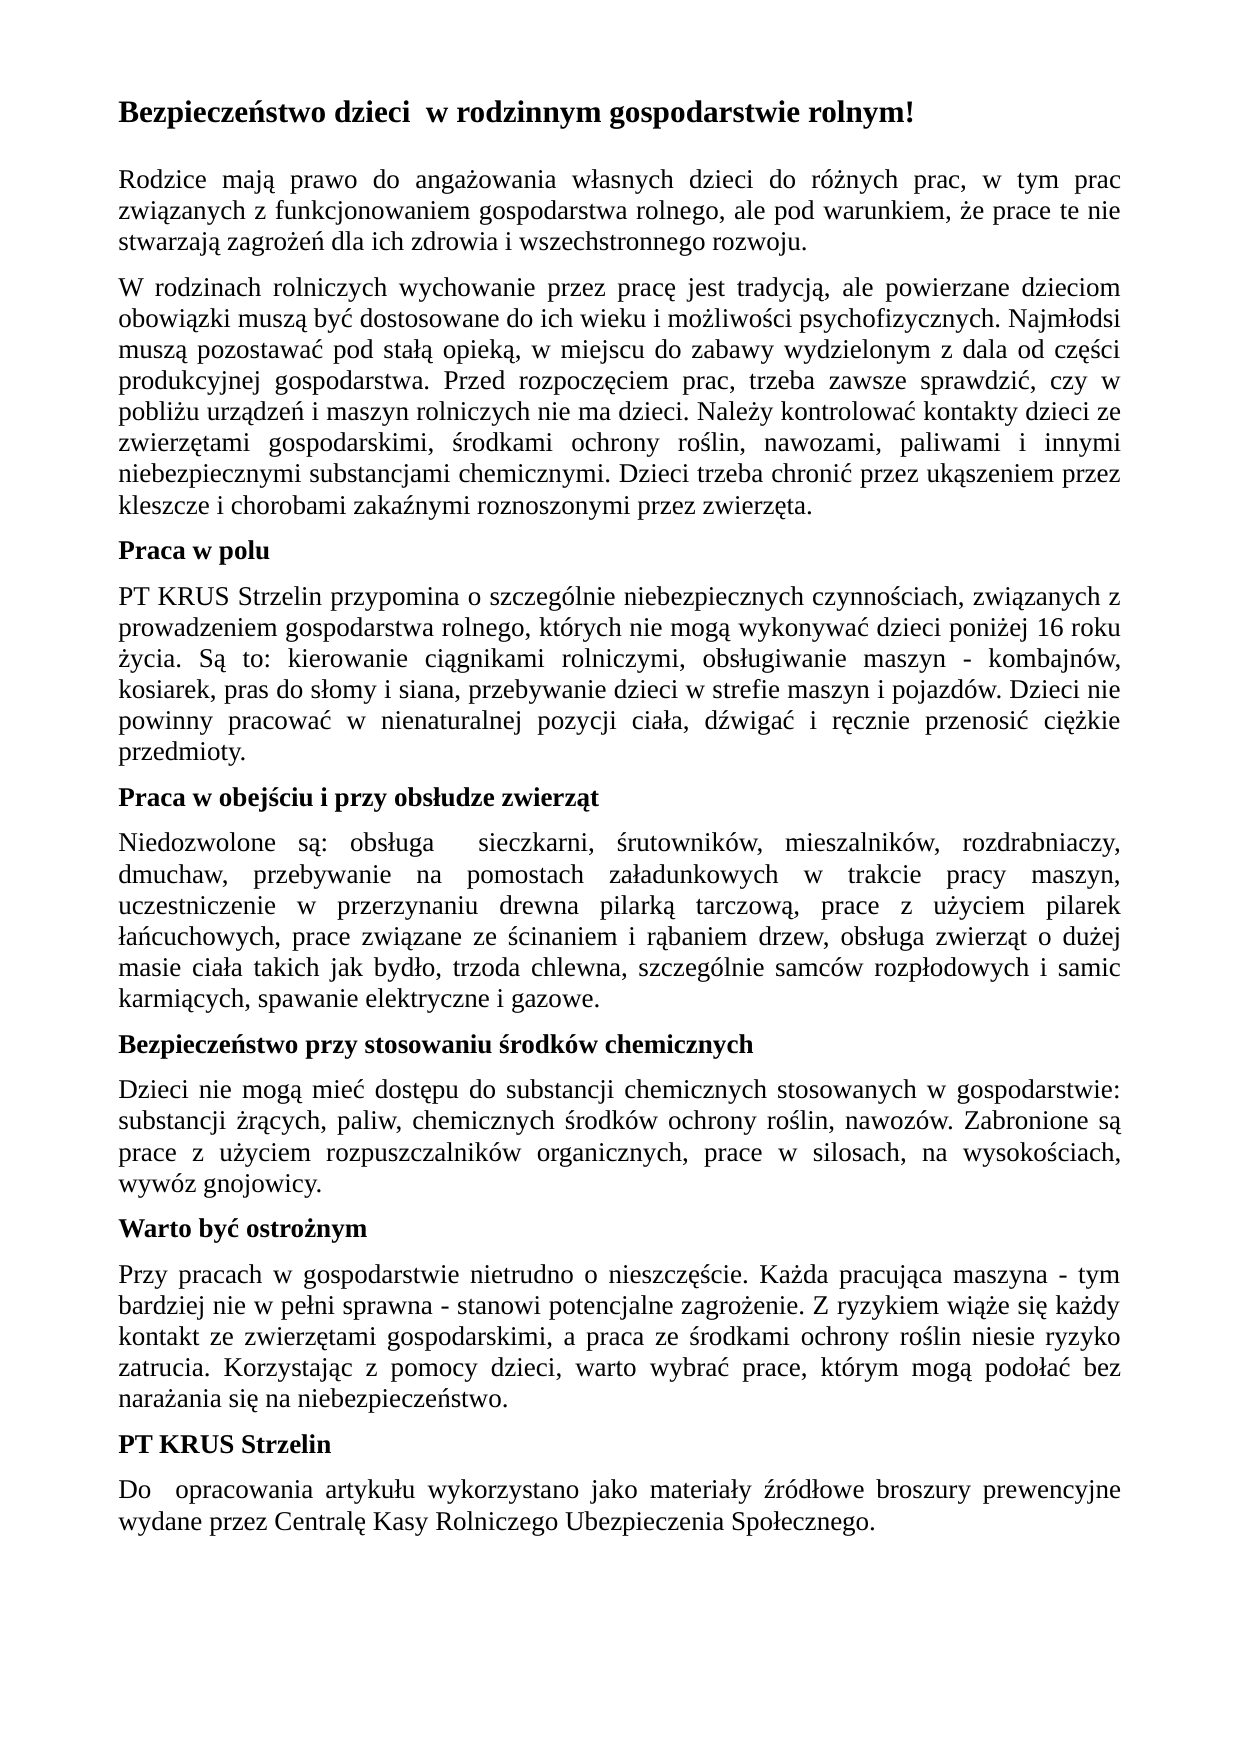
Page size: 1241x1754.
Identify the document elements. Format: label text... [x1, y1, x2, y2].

text Praca w obejściu i przy obsłudze zwierząt [118, 781, 1122, 812]
text Do opracowania artykułu wykorzystano jako materiały źródłowe broszury prewencyjne wydane przez Centralę Kasy Rolniczego Ubezpieczenia Społecznego. [118, 1473, 1122, 1536]
text Dzieci nie mogą mieć dostępu do substancji chemicznych stosowanych w gospodarstwie: substancji żrących, paliw, chemicznych środków ochrony roślin, nawozów. Zabronione są prace z użyciem rozpuszczalników organicznych, prace w silosach, na wysokościach, wywóz gnojowicy. [118, 1073, 1122, 1198]
text Praca w polu [118, 534, 1122, 565]
text Bezpieczeństwo dzieci w rodzinnym gospodarstwie rolnym! [118, 93, 1122, 129]
text Warto być ostrożnym [118, 1212, 1122, 1243]
text Bezpieczeństwo przy stosowaniu środków chemicznych [118, 1028, 1122, 1059]
text Rodzice mają prawo do angażowania własnych dzieci do różnych prac, w tym prac związanych z funkcjonowaniem gospodarstwa rolnego, ale pod warunkiem, że prace te nie stwarzają zagrożeń dla ich zdrowia i wszechstronnego rozwoju. [118, 163, 1122, 256]
text PT KRUS Strzelin [118, 1428, 1122, 1459]
text W rodzinach rolniczych wychowanie przez pracę jest tradycją, ale powierzane dzieciom obowiązki muszą być dostosowane do ich wieku i możliwości psychofizycznych. Najmłodsi muszą pozostawać pod stałą opieką, w miejscu do zabawy wydzielonym z dala od części produkcyjnej gospodarstwa. Przed rozpoczęciem prac, trzeba zawsze sprawdzić, czy w pobliżu urządzeń i maszyn rolniczych nie ma dzieci. Należy kontrolować kontakty dzieci ze zwierzętami gospodarskimi, środkami ochrony roślin, nawozami, paliwami i innymi niebezpiecznymi substancjami chemicznymi. Dzieci trzeba chronić przez ukąszeniem przez kleszcze i chorobami zakaźnymi roznoszonymi przez zwierzęta. [118, 271, 1122, 520]
text Przy pracach w gospodarstwie nietrudno o nieszczęście. Każda pracująca maszyna - tym bardziej nie w pełni sprawna - stanowi potencjalne zagrożenie. Z ryzykiem wiąże się każdy kontakt ze zwierzętami gospodarskimi, a praca ze środkami ochrony roślin niesie ryzyko zatrucia. Korzystając z pomocy dzieci, warto wybrać prace, którym mogą podołać bez narażania się na niebezpieczeństwo. [118, 1258, 1122, 1413]
text Niedozwolone są: obsługa sieczkarni, śrutowników, mieszalników, rozdrabniaczy, dmuchaw, przebywanie na pomostach załadunkowych w trakcie pracy maszyn, uczestniczenie w przerzynaniu drewna pilarką tarczową, prace z użyciem pilarek łańcuchowych, prace związane ze ścinaniem i rąbaniem drzew, obsługa zwierząt o dużej masie ciała takich jak bydło, trzoda chlewna, szczególnie samców rozpłodowych i samic karmiących, spawanie elektryczne i gazowe. [118, 827, 1122, 1013]
text PT KRUS Strzelin przypomina o szczególnie niebezpiecznych czynnościach, związanych z prowadzeniem gospodarstwa rolnego, których nie mogą wykonywać dzieci poniżej 16 roku życia. Są to: kierowanie ciągnikami rolniczymi, obsługiwanie maszyn - kombajnów, kosiarek, pras do słomy i siana, przebywanie dzieci w strefie maszyn i pojazdów. Dzieci nie powinny pracować w nienaturalnej pozycji ciała, dźwigać i ręcznie przenosić ciężkie przedmioty. [118, 580, 1122, 767]
